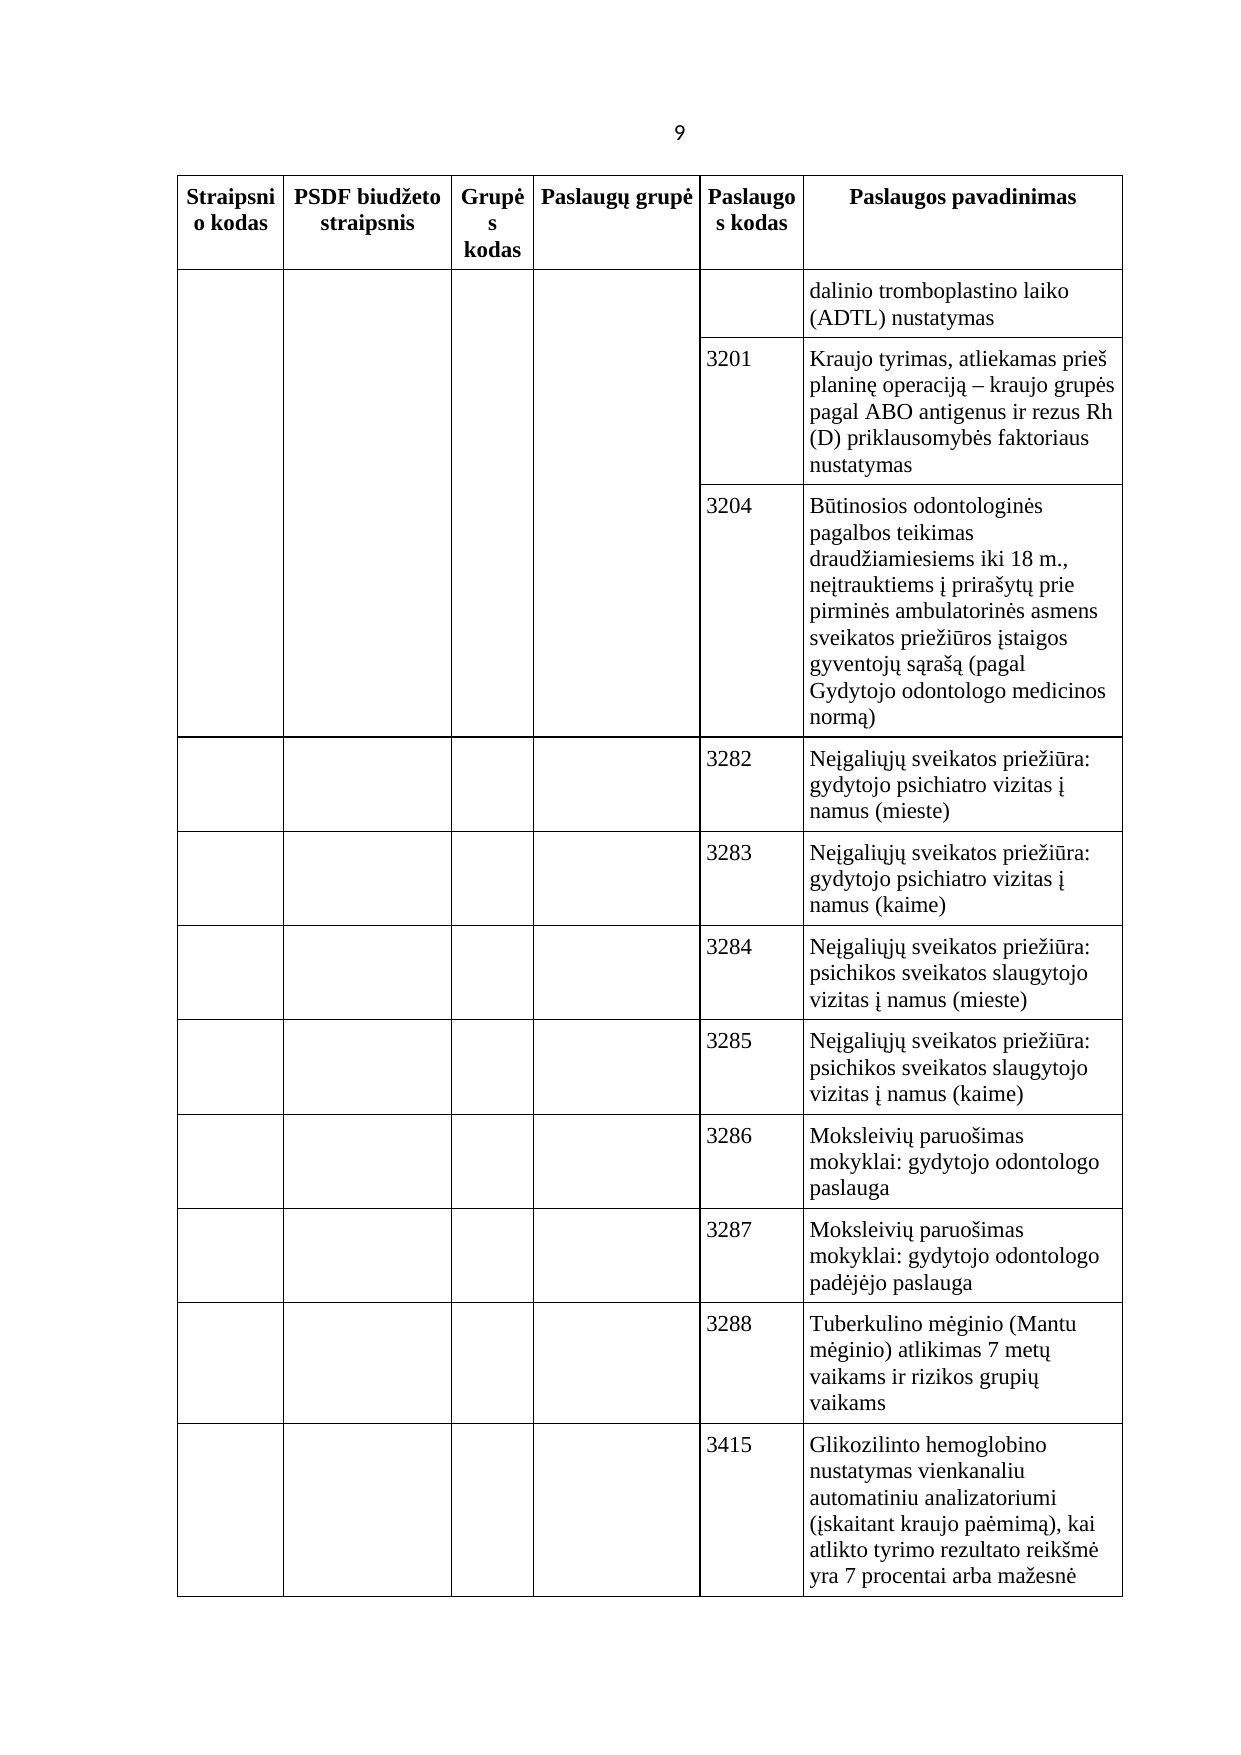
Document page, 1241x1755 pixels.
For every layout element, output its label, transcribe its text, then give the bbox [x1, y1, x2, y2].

table_cell [534, 484, 699, 736]
table_cell [534, 270, 699, 337]
table_header Paslaugos kodas [701, 176, 803, 269]
table_cell Neįgaliųjų sveikatos priežiūra: gydytojo psichiatro vizitas į namus (kaime) [804, 832, 1122, 925]
table_cell [534, 1209, 699, 1302]
table_cell [284, 1303, 451, 1423]
table_cell [178, 1115, 283, 1208]
table_cell Neįgaliųjų sveikatos priežiūra: gydytojo psichiatro vizitas į namus (mieste) [804, 738, 1122, 831]
table_cell [284, 1020, 451, 1113]
table_cell [701, 270, 803, 337]
table_cell [284, 738, 451, 831]
table_cell [178, 270, 283, 337]
table_cell [452, 926, 533, 1019]
table_cell [178, 1303, 283, 1423]
table_cell Tuberkulino mėginio (Mantu mėginio) atlikimas 7 metų vaikams ir rizikos grupių vaikams [804, 1303, 1122, 1423]
table_cell Būtinosios odontologinės pagalbos teikimas draudžiamiesiems iki 18 m., neįtrauktiems į prirašytų prie pirminės ambulatorinės asmens sveikatos priežiūros įstaigos gyventojų sąrašą (pagal Gydytojo odontologo medicinos normą) [804, 485, 1122, 736]
table_cell 3204 [701, 485, 803, 736]
table_cell [178, 1424, 283, 1596]
table_cell [452, 1303, 533, 1423]
table_cell [178, 1020, 283, 1113]
table_cell Moksleivių paruošimas mokyklai: gydytojo odontologo paslauga [804, 1115, 1122, 1208]
table_cell [284, 1209, 451, 1302]
table_cell [178, 926, 283, 1019]
table_header Grupės kodas [452, 176, 533, 269]
table_cell [284, 832, 451, 925]
table_cell [178, 1209, 283, 1302]
table_cell 3285 [701, 1020, 803, 1113]
table_cell 3284 [701, 926, 803, 1019]
table_cell 3283 [701, 832, 803, 925]
table_cell 3282 [701, 738, 803, 831]
table_cell [284, 337, 451, 484]
table_cell [534, 1020, 699, 1113]
table_cell [534, 926, 699, 1019]
table_cell [178, 484, 283, 736]
table_header Paslaugų grupė [534, 176, 699, 269]
table_cell [284, 270, 451, 337]
table_cell [284, 1115, 451, 1208]
table_cell [284, 1424, 451, 1596]
table_cell [452, 484, 533, 736]
table_cell [534, 1424, 699, 1596]
table_cell [178, 337, 283, 484]
table_cell [452, 1020, 533, 1113]
table_cell 3288 [701, 1303, 803, 1423]
table_cell 3286 [701, 1115, 803, 1208]
table_cell Glikozilinto hemoglobino nustatymas vienkanaliu automatiniu analizatoriumi (įskaitant kraujo paėmimą), kai atlikto tyrimo rezultato reikšmė yra 7 procentai arba mažesnė [804, 1424, 1122, 1596]
table_header Straipsnio kodas [178, 176, 283, 269]
table_cell [534, 832, 699, 925]
table_cell Moksleivių paruošimas mokyklai: gydytojo odontologo padėjėjo paslauga [804, 1209, 1122, 1302]
table_cell [178, 832, 283, 925]
table_cell [452, 270, 533, 337]
table_cell 3201 [701, 338, 803, 484]
table_cell [534, 738, 699, 831]
table_cell Kraujo tyrimas, atliekamas prieš planinę operaciją – kraujo grupės pagal ABO antigenus ir rezus Rh (D) priklausomybės faktoriaus nustatymas [804, 338, 1122, 484]
table_cell [284, 484, 451, 736]
table_cell Neįgaliųjų sveikatos priežiūra: psichikos sveikatos slaugytojo vizitas į namus (mieste) [804, 926, 1122, 1019]
table_cell [452, 1209, 533, 1302]
table_cell [178, 738, 283, 831]
table_cell [534, 1303, 699, 1423]
table_cell [452, 738, 533, 831]
table_header Paslaugos pavadinimas [804, 176, 1122, 269]
table_cell [452, 337, 533, 484]
table_cell [452, 1424, 533, 1596]
table_header PSDF biudžeto straipsnis [284, 176, 451, 269]
table_cell [452, 1115, 533, 1208]
table_cell 3287 [701, 1209, 803, 1302]
table_cell Neįgaliųjų sveikatos priežiūra: psichikos sveikatos slaugytojo vizitas į namus (kaime) [804, 1020, 1122, 1113]
table_cell [452, 832, 533, 925]
table_cell [534, 337, 699, 484]
table_cell [534, 1115, 699, 1208]
table_cell 3415 [701, 1424, 803, 1596]
table_cell [284, 926, 451, 1019]
table_cell dalinio tromboplastino laiko (ADTL) nustatymas [804, 270, 1122, 337]
